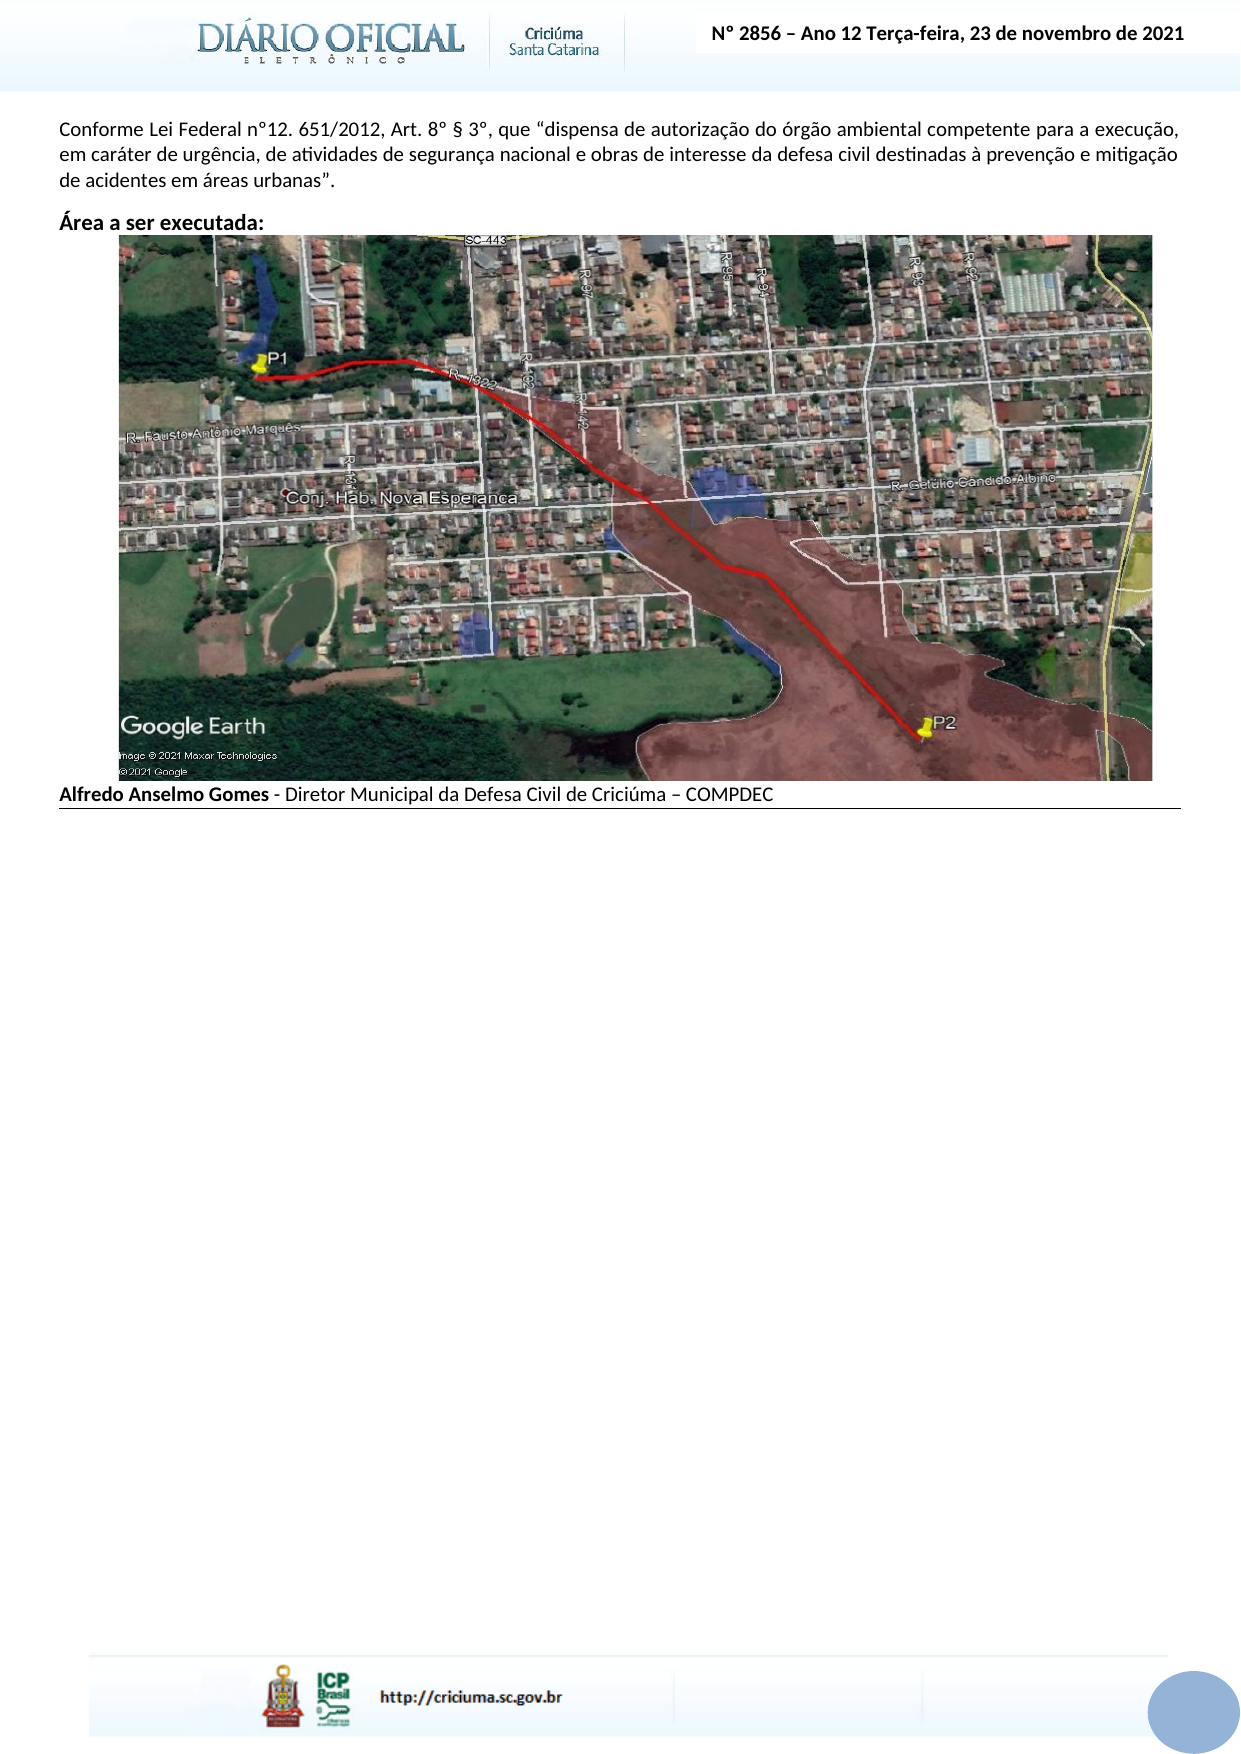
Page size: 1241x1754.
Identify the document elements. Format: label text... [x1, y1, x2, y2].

text Área a ser executada: [59, 208, 1181, 236]
text Conforme Lei Federal nº12. 651/2012, Art. 8º § 3º, que “dispensa de autorização do órgão ambiental competente para a execução, em caráter de urgência, de atividades de segurança nacional e obras de interesse da defesa civil destinadas à prevenção e mitigação de acidentes em áreas urbanas”. [59, 116, 1181, 192]
text Alfredo Anselmo Gomes - Diretor Municipal da Defesa Civil de Criciúma – COMPDEC [59, 264, 1181, 808]
